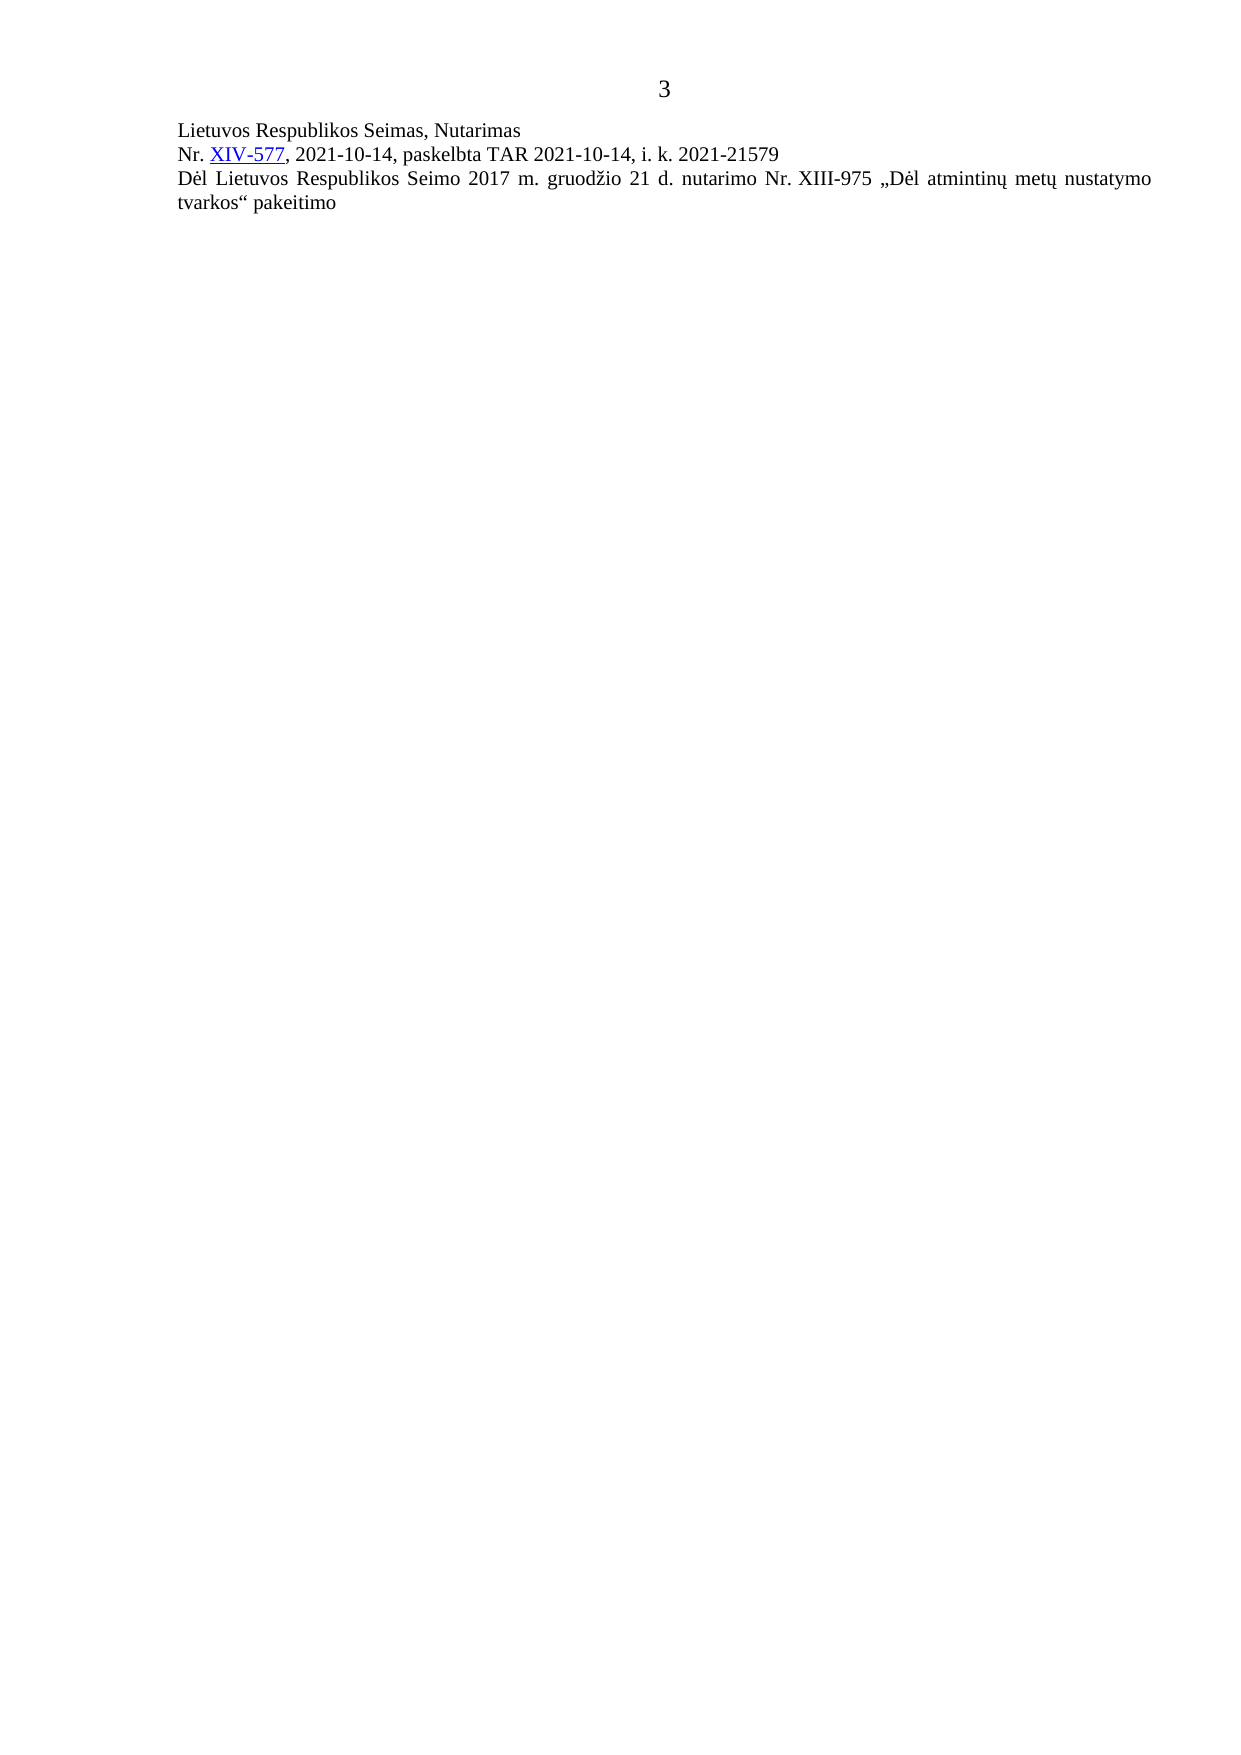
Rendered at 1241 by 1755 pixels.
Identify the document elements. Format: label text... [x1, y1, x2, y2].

text Lietuvos Respublikos Seimas, Nutarimas [177, 118, 1152, 142]
text Dėl Lietuvos Respublikos Seimo 2017 m. gruodžio 21 d. nutarimo Nr. XIII-975 „Dėl atmintinų metų nustatymo tvarkos“ pakeitimo [177, 166, 1152, 214]
text Nr. XIV-577, 2021-10-14, paskelbta TAR 2021-10-14, i. k. 2021-21579 [177, 142, 1152, 166]
